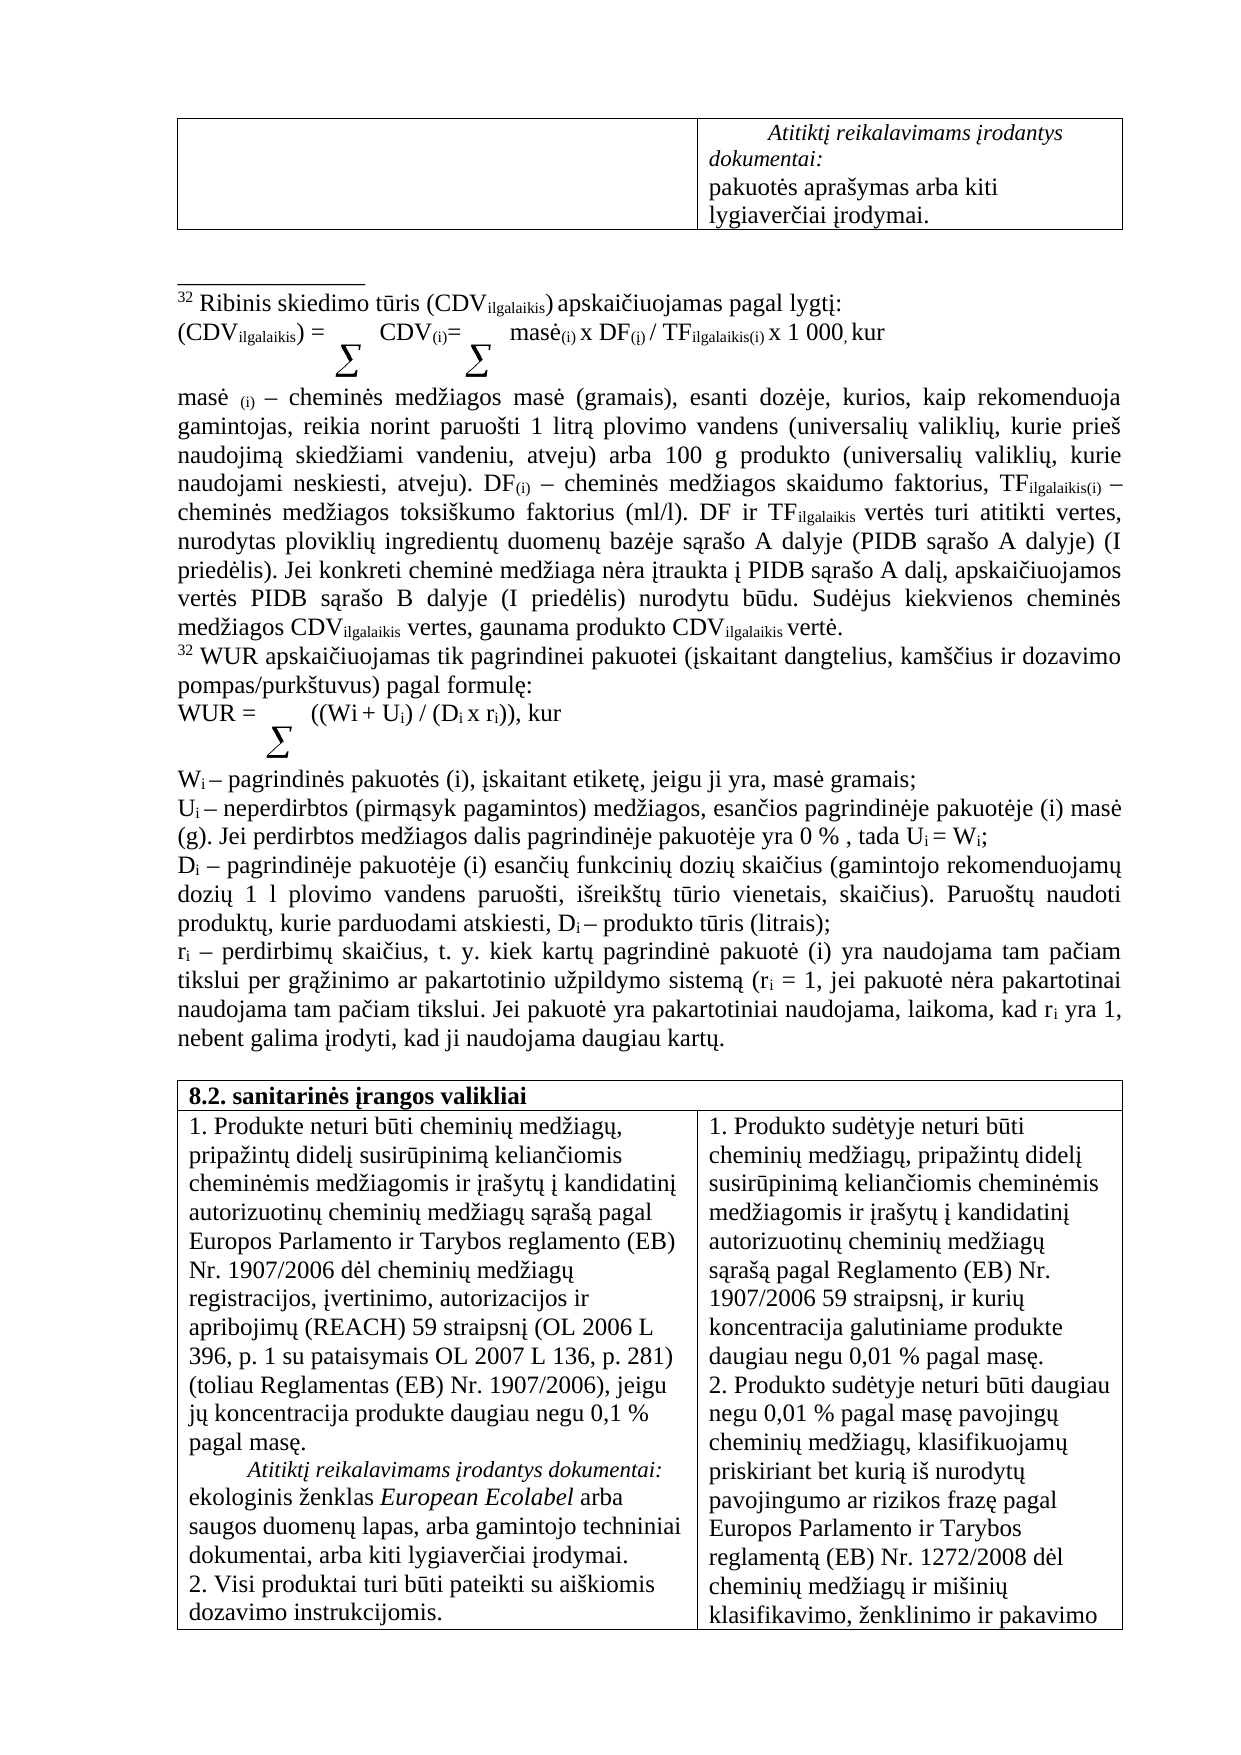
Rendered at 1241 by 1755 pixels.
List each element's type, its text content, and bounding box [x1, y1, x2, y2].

table_header [1091, 1081, 1122, 1110]
table_cell 1. Produkte neturi būti cheminių medžiagų, pripažintų didelį susirūpinimą keliančiomis cheminėmis medžiagomis ir įrašytų į kandidatinį autorizuotinų cheminių medžiagų sąrašą pagal Europos Parlamento ir Tarybos reglamento (EB) Nr. 1907/2006 dėl cheminių medžiagų registracijos, įvertinimo, autorizacijos ir apribojimų (REACH) 59 straipsnį (OL 2006 L 396, p. 1 su pataisymais OL 2007 L 136, p. 281) (toliau Reglamentas (EB) Nr. 1907/2006), jeigu jų koncentracija produkte daugiau negu 0,1 % pagal masę. Atitiktį reikalavimams įrodantys dokumentai: ekologinis ženklas European Ecolabel arba saugos duomenų lapas, arba gamintojo techniniai dokumentai, arba kiti lygiaverčiai įrodymai. 2. Visi produktai turi būti pateikti su aiškiomis dozavimo instrukcijomis. [178, 1111, 697, 1628]
table_cell 1. Produkto sudėtyje neturi būti cheminių medžiagų, pripažintų didelį susirūpinimą keliančiomis cheminėmis medžiagomis ir įrašytų į kandidatinį autorizuotinų cheminių medžiagų sąrašą pagal Reglamento (EB) Nr. 1907/2006 59 straipsnį, ir kurių koncentracija galutiniame produkte daugiau negu 0,01 % pagal masę. 2. Produkto sudėtyje neturi būti daugiau negu 0,01 % pagal masę pavojingų cheminių medžiagų, klasifikuojamų priskiriant bet kurią iš nurodytų pavojingumo ar rizikos frazę pagal Europos Parlamento ir Tarybos reglamentą (EB) Nr. 1272/2008 dėl cheminių medžiagų ir mišinių klasifikavimo, ženklinimo ir pakavimo (OL 2008 L 353, p. 1) (toliau – Reglamentas (EB) Nr. 1272/2008) arba Pavojingų cheminių medžiagų ir preparatų klasifikavimo ir ženklinimo tvarką, patvirtintą aplinkos ministro ir sveikatos apsaugos ministro 2000 m. gruodžio 19 d. įsakymu Nr. 532/742 „Dėl Pavojingų cheminių medžiagų ir preparatų klasifikavimo ir ženklinimo tvarkos“ (Žin., 2001, Nr. 16-509; 2002, Nr. 81-3501) (toliau – Pavojingų cheminių medžiagų ir preparatų klasifikavimo ir ženklinimo tvarka): kontaktuodama su vandeniu ar rūgštimis išskiria toksiškas ar labai toksiškas dujas (EUH 029, EUH031, EUH032 ar R29, R31, R32), toksiškos ar labai toksiškos (H300, H301, H304, H310, H311, H330, H331 ar R28, R25, R65, R27, R24, R23, R26), kenkia organams (H370 ar R39/23, R39/24, R39/25, R39/26, R39/27, R39/28), galinčios pakenkti organams (H371 ar R68/20, R68/21, R68/22), veikiant ilgą laiką pakenkia kai kuriems organams (H372, H373 ar R48/25, R48/24, R48/23, R48/20, R48/21, R48/22), galinčios sukelti alerginę odos reakciją (H317 ar R43),* įkvėpus gali sukelti alerginę reakciją, astmos simptomus arba apsunkinti kvėpavimą (H334 ar R42),* *Netaikoma fermentams. sukeliančios paveldimus genetinius defektus (H340, H341 ar R46, R68), kancerogeninės (H350, H350i, H351 ar R45, R49, R40), toksiškos reprodukcijai (H360D, H360F, H360FD, H360Fd, H360Df, H361f, H361d, H361fd, H362 ar R60, R61, R60-61, R60-63, R61-62, R62, R63, R62-63, R64), toksiška patekus į akis (EUH070 ar R39-41), pavojingos vandens aplinkai* (H400**, H410, H411, H412 ar R50**, R50-53, R51-53, R52-53), *Netaikoma kvapiosioms medžiagoms. **Netaikoma paviršinio aktyvumo medžiagoms, kai koncentracija produkte < 25%. Procentinė dalis turi būti padalinta iš M faktoriaus, nustatyto pagal Reglamentą (EB) Nr. 1272/2008. gali sukelti ilgalaikį kenksmingą poveikį vandens organizmams (H413 ar R53), pavojinga ozono sluoksniui (EUH059 ar R59). 3. Produkto sudėtyje neturi būti daugiau kaip 0,01 % pagal masę šių cheminių medžiagų: – fosforo (P) (100 g produkto fosforo kiekis neturi viršyti 1 g); – biocidų, naudojamų ne kaip konservantai. Produkte gali būti biocidų tik tuo atveju, jeigu jie naudojami produktui konservuoti ir jeigu pagal Pavojingų cheminių medžiagų ir preparatų klasifikavimo ir ženklinimo tvarką arba pagal Reglamentą (EB) Nr. 1272/2008 jiems priskiriamos H410/R50-53 arba H411/R51-53, nebent jie nėra potencialiai bioakumuliatyvūs, t. y. oktanolio vandens pasiskirstymo koeficiento logaritmas log POW < 3,0 (nebent eksperimentiškai nustatytas biologinės koncentracijos koeficientas BCF <= 100). Atitiktį reikalavimams įrodantys dokumentai: (1–3 punktams) ekologinis ženklas European Ecolabel arba saugos duomenų lapas, arba gamintojo techniniai dokumentai, arba pripažintosios (notifikuotos) įstaigos atlikto bandymo protokolas, arba kiti lygiaverčiai įrodymai. 4. Produkto ribinio skiedimo tūrio (CDVilgalaikis)32 vertė 100 g produkto neturi viršyti 80 000 l. Atitiktį reikalavimams įrodantys dokumentai: ekologinis ženklas European Ecolabel arba gamintojo techniniai dokumentai, arba pateikti skaičiavimai, arba kiti lygiaverčiai įrodymai. 5. Pagrindinės pakuotės ir naudmenų masės santykis (WUR)33 neturi viršyti šių verčių: – koncentruotiems produktams, įskaitant skystos ir kietos konsistencijos koncentruotus produktus, kurie prieš naudojimą skiedžiami vandeniu, – 1,2 gramo pakuotės litrui naudojamo tirpalo (plovimo vandens); – paruoštiems naudoti produktams, t. y. produktams, kurie naudojami neskiesti, – 150 gramų pakuotės litrui naudojamo tirpalo (plovimo vandens). Atitiktį reikalavimams įrodantys dokumentai: ekologinis ženklas European Ecolabel arba Nordic Swan, arba gamintojo techniniai dokumentai, arba pateikti skaičiavimai, arba kiti lygiaverčiai įrodymai. 6. Pakuotė ir jos dalys turi būti pagamintos taip, kad jas būtų galima pakartotinai naudoti, perdirbti ar kitaip naudoti. Atitiktį reikalavimams įrodantys dokumentai: pakuotės aprašymas arba kiti lygiaverčiai įrodymai. [698, 1111, 1122, 1628]
text 32 Ribinis skiedimo tūris (CDVilgalaikis) apskaičiuojamas pagal lygtį: [177, 288, 1122, 317]
text masė (i) – cheminės medžiagos masė (gramais), esanti dozėje, kurios, kaip rekomenduoja gamintojas, reikia norint paruošti 1 litrą plovimo vandens (universalių valiklių, kurie prieš naudojimą skiedžiami vandeniu, atveju) arba 100 g produkto (universalių valiklių, kurie naudojami neskiesti, atveju). DF(i) – cheminės medžiagos skaidumo faktorius, TFilgalaikis(i) – cheminės medžiagos toksiškumo faktorius (ml/l). DF ir TFilgalaikis vertės turi atitikti vertes, nurodytas ploviklių ingredientų duomenų bazėje sąrašo A dalyje (PIDB sąrašo A dalyje) (I priedėlis). Jei konkreti cheminė medžiaga nėra įtraukta į PIDB sąrašo A dalį, apskaičiuojamos vertės PIDB sąrašo B dalyje (I priedėlis) nurodytu būdu. Sudėjus kiekvienos cheminės medžiagos CDVilgalaikis vertes, gaunama produkto CDVilgalaikis vertė. [177, 382, 1122, 641]
text 32 WUR apskaičiuojamas tik pagrindinei pakuotei (įskaitant dangtelius, kamščius ir dozavimo pompas/purkštuvus) pagal formulę: [177, 641, 1122, 698]
text _______________ [177, 259, 1122, 288]
table_header 8.2. sanitarinės įrangos valikliai [178, 1081, 1091, 1110]
text Di – pagrindinėje pakuotėje (i) esančių funkcinių dozių skaičius (gamintojo rekomenduojamų dozių 1 l plovimo vandens paruošti, išreikštų tūrio vienetais, skaičius). Paruoštų naudoti produktų, kurie parduodami atskiesti, Di – produkto tūris (litrais); [177, 850, 1122, 936]
table_cell [178, 119, 697, 229]
text WUR = SUMA((Wi + Ui) / (Di x ri)), kur [177, 698, 1122, 764]
text (CDVilgalaikis) = SUMACDV(i)= SUMAmasė(i) x DF(į) / TFilgalaikis(i) x 1 000, kur [177, 317, 1122, 382]
text Wi – pagrindinės pakuotės (i), įskaitant etiketę, jeigu ji yra, masė gramais; [177, 764, 1122, 793]
text Ui – neperdirbtos (pirmąsyk pagamintos) medžiagos, esančios pagrindinėje pakuotėje (i) masė (g). Jei perdirbtos medžiagos dalis pagrindinėje pakuotėje yra 0 % , tada Ui = Wi; [177, 793, 1122, 850]
text ri – perdirbimų skaičius, t. y. kiek kartų pagrindinė pakuotė (i) yra naudojama tam pačiam tikslui per grąžinimo ar pakartotinio užpildymo sistemą (ri = 1, jei pakuotė nėra pakartotinai naudojama tam pačiam tikslui. Jei pakuotė yra pakartotiniai naudojama, laikoma, kad ri yra 1, nebent galima įrodyti, kad ji naudojama daugiau kartų. [177, 936, 1122, 1051]
